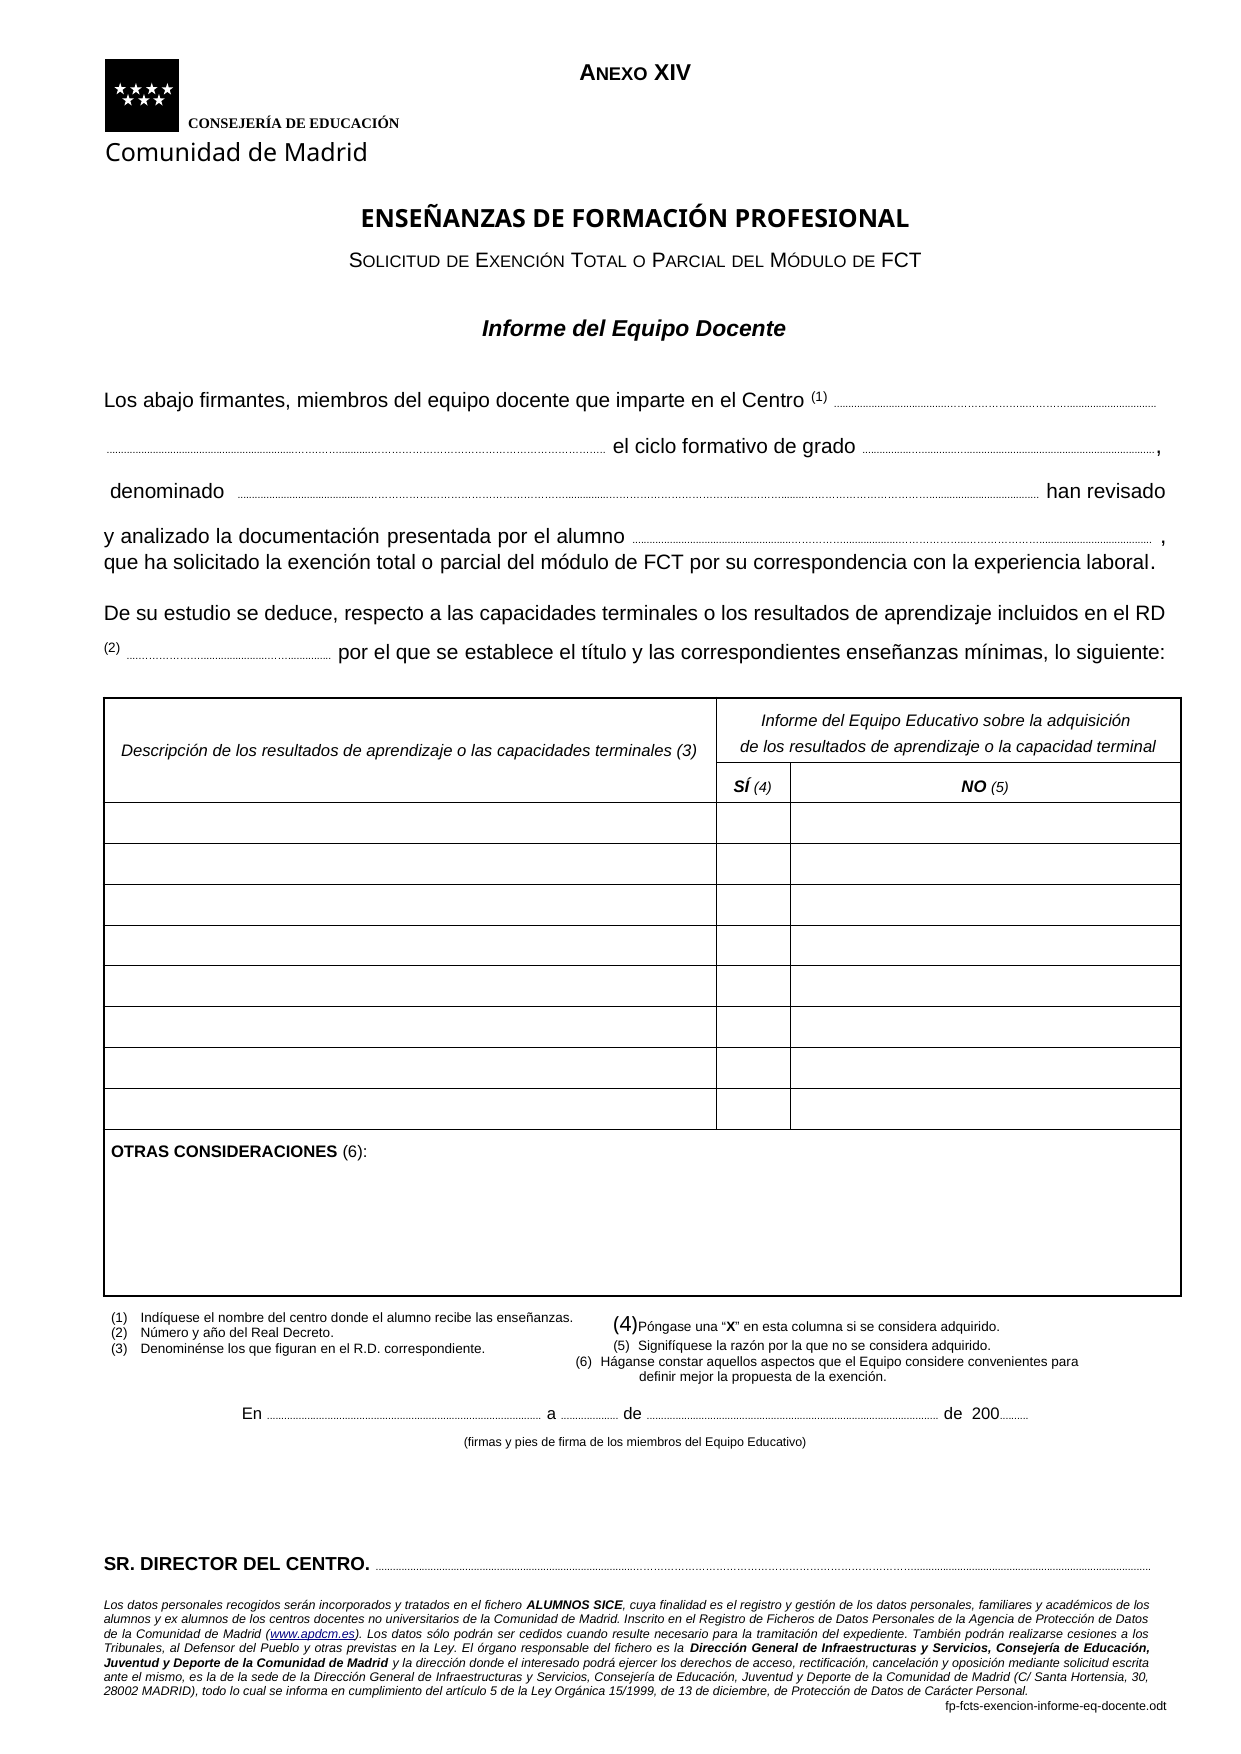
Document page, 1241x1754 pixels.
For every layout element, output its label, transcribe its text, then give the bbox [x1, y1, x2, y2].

table_cell [105, 1089, 716, 1129]
table_cell [791, 966, 1180, 1006]
table_cell [105, 844, 716, 884]
text SR. DIRECTOR DEL CENTRO. .........................................................................................……………………………………………………………………….................................................................................. [103, 1552, 1167, 1574]
table_cell Póngase una “X” en esta columna si se considera adquirido. Signifíquese la razón por la que no se considera adquirido. Háganse constar aquellos aspectos que el Equipo considere convenientes para definir mejor la propuesta de la exención. [598, 1297, 1181, 1384]
table_cell [717, 1048, 790, 1088]
text Los datos personales recogidos serán incorporados y tratados en el fichero ALUMNOS SICE, cuya finalidad es el registro y gestión de los datos personales, familiares y académicos de los alumnos y ex alumnos de los centros docentes no universitarios de la Comunidad de Madrid. Inscrito en el Registro de Ficheros de Datos Personales de la Agencia de Protección de Datos de la Comunidad de Madrid (www.apdcm.es). Los datos sólo podrán ser cedidos cuando resulte necesario para la tramitación del expediente. También podrán realizarse cesiones a los Tribunales, al Defensor del Pueblo y otras previstas en la Ley. El órgano responsable del fichero es la Dirección General de Infraestructuras y Servicios, Consejería de Educación, Juventud y Deporte de la Comunidad de Madrid y la dirección donde el interesado podrá ejercer los derechos de acceso, rectificación, cancelación y oposición mediante solicitud escrita ante el mismo, es la de la sede de la Dirección General de Infraestructuras y Servicios, Consejería de Educación, Juventud y Deporte de la Comunidad de Madrid (C/ Santa Hortensia, 30, 28002 MADRID), todo lo cual se informa en cumplimiento del artículo 5 de la Ley Orgánica 15/1999, de 13 de diciembre, de Protección de Datos de Carácter Personal. [103, 1598, 1152, 1698]
table_cell [791, 885, 1180, 924]
table_cell [105, 885, 716, 924]
table_cell [791, 926, 1180, 965]
table_cell [717, 1089, 790, 1129]
table_cell [105, 1007, 716, 1047]
table_header Informe del Equipo Educativo sobre la adquisición de los resultados de aprendizaje o la capacidad terminal [717, 699, 1180, 762]
table_cell [717, 803, 790, 843]
table_cell SÍ (4) [717, 763, 790, 802]
text (firmas y pies de firma de los miembros del Equipo Educativo) [103, 1435, 1167, 1449]
table_cell OTRAS CONSIDERACIONES (6): [105, 1130, 1180, 1295]
table_header Descripción de los resultados de aprendizaje o las capacidades terminales (3) [105, 699, 716, 802]
table_cell [105, 926, 716, 965]
text .................................................................…….……...........………………………………………………………….. el ciclo formativo de grado .................…...........….................................................................., [103, 432, 1167, 458]
table_cell [791, 1048, 1180, 1088]
text Los abajo firmantes, miembros del equipo docente que imparte en el Centro (1) .......................................…………………..…………............................... [103, 386, 1167, 413]
table_cell [717, 885, 790, 924]
subtitle Solicitud de Exención Total o Parcial del Módulo de FCT [103, 247, 1167, 271]
table_cell [717, 926, 790, 965]
subtitle ENSEÑANZAS DE FORMACIÓN PROFESIONAL [103, 201, 1167, 235]
text De su estudio se deduce, respecto a las capacidades terminales o los resultados de aprendizaje incluidos en el RD (2) ....……………….......................……............... por el que se establece el título y las correspondientes enseñanzas mínimas, lo siguiente: [103, 601, 1167, 664]
table_cell [105, 803, 716, 843]
table_cell [791, 1007, 1180, 1047]
table_cell [717, 844, 790, 884]
table_cell [105, 966, 716, 1006]
subtitle Informe del Equipo Docente [103, 314, 1167, 341]
table_cell Indíquese el nombre del centro donde el alumno recibe las enseñanzas. Número y año del Real Decreto. Denominénse los que figuran en el R.D. correspondiente. [104, 1297, 598, 1384]
table_cell [791, 844, 1180, 884]
table_cell [791, 803, 1180, 843]
text denominado .............................................…………………………………………………...............………………………………..…………........………………………………...................................... han revisado [103, 477, 1167, 503]
table_cell [717, 966, 790, 1006]
table_cell [717, 1007, 790, 1047]
table_cell NO (5) [791, 763, 1180, 802]
table_cell [105, 1048, 716, 1088]
text y analizado la documentación presentada por el alumno .......................................................……………...................………………..…………………....................................... , que ha solicitado la exención total o parcial del módulo de FCT por su correspondencia con la experiencia laboral. [103, 522, 1167, 574]
table_cell [791, 1089, 1180, 1129]
subtitle Anexo XIV [179, 59, 1167, 85]
text En ............................................................................................... a .................... de ..................................................................................................... de 200.......... [103, 1404, 1167, 1423]
